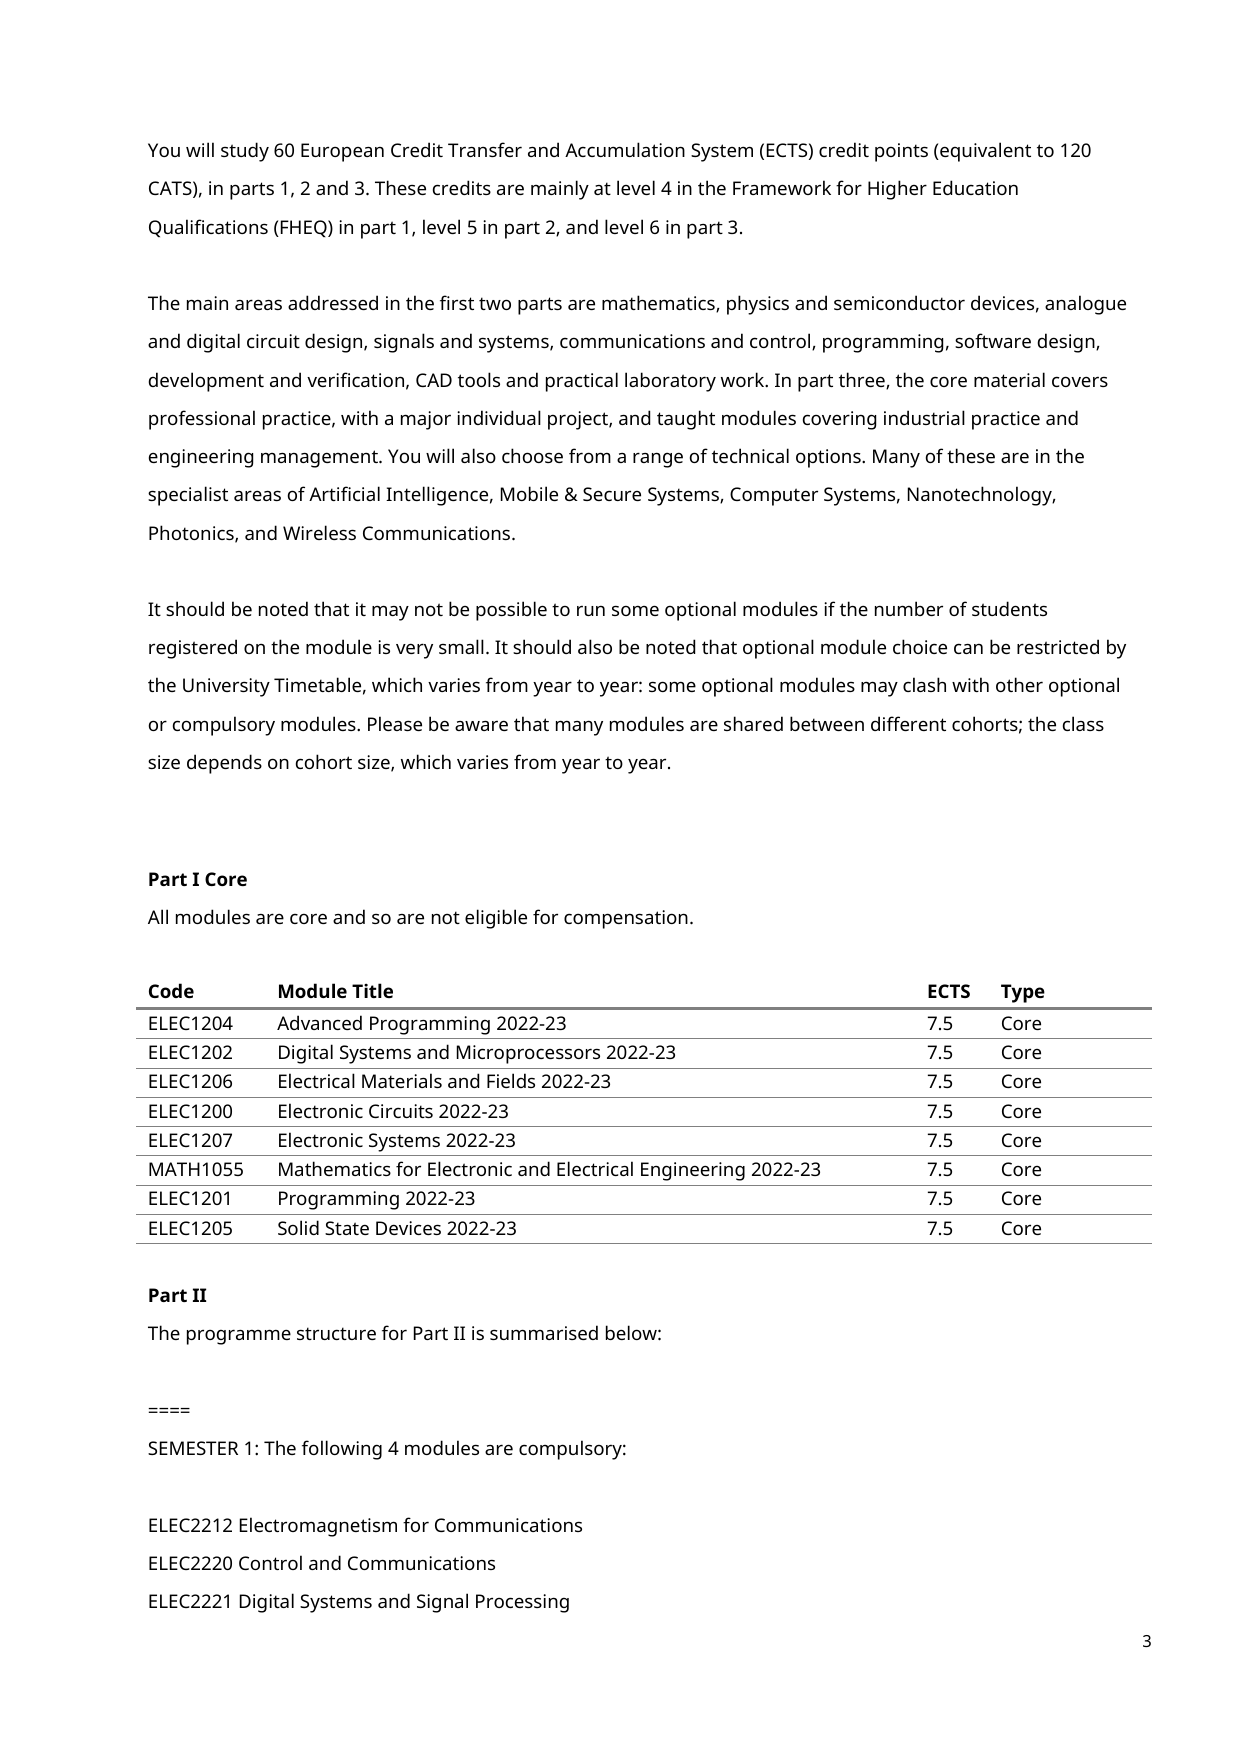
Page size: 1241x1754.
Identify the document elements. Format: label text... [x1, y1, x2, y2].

table_cell 7.5 [916, 1215, 989, 1243]
table_cell Core [989, 1186, 1152, 1214]
table_cell Core [989, 1069, 1152, 1097]
table_cell MATH1055 [136, 1156, 266, 1185]
table_cell Advanced Programming 2022-23 [266, 1010, 916, 1038]
table_cell Part II The programme structure for Part II is summarised below: ==== SEMESTER 1: The following 4 modules are compulsory: ELEC2212 Electromagnetism for Communications ELEC2220 Control and Communications ELEC2221 Digital Systems and Signal Processing [136, 1244, 1152, 1614]
table_cell Digital Systems and Microprocessors 2022-23 [266, 1039, 916, 1068]
table_cell Code [136, 979, 266, 1007]
table_cell Electronic Systems 2022-23 [266, 1127, 916, 1155]
table_cell Core [989, 1039, 1152, 1068]
table_cell 7.5 [916, 1098, 989, 1126]
table_cell Type [989, 979, 1152, 1007]
table_cell 7.5 [916, 1186, 989, 1214]
table_cell ELEC1201 [136, 1186, 266, 1214]
table_header You will study 60 European Credit Transfer and Accumulation System (ECTS) credit points (equivalent to 120 CATS), in parts 1, 2 and 3. These credits are mainly at level 4 in the Framework for Higher Education Qualifications (FHEQ) in part 1, level 5 in part 2, and level 6 in part 3. The main areas addressed in the first two parts are mathematics, physics and semiconductor devices, analogue and digital circuit design, signals and systems, communications and control, programming, software design, development and verification, CAD tools and practical laboratory work. In part three, the core material covers professional practice, with a major individual project, and taught modules covering industrial practice and engineering management. You will also choose from a range of technical options. Many of these are in the specialist areas of Artificial Intelligence, Mobile & Secure Systems, Computer Systems, Nanotechnology, Photonics, and Wireless Communications. It should be noted that it may not be possible to run some optional modules if the number of students registered on the module is very small. It should also be noted that optional module choice can be restricted by the University Timetable, which varies from year to year: some optional modules may clash with other optional or compulsory modules. Please be aware that many modules are shared between different cohorts; the class size depends on cohort size, which varies from year to year. [136, 99, 1152, 828]
table_cell 7.5 [916, 1039, 989, 1068]
table_cell Electronic Circuits 2022-23 [266, 1098, 916, 1126]
table_cell Core [989, 1098, 1152, 1126]
table_cell ELEC1207 [136, 1127, 266, 1155]
table_cell Core [989, 1215, 1152, 1243]
table_cell ELEC1202 [136, 1039, 266, 1068]
table_cell ECTS [916, 979, 989, 1007]
table_cell ELEC1206 [136, 1069, 266, 1097]
table_cell ELEC1205 [136, 1215, 266, 1243]
table_cell Programming 2022-23 [266, 1186, 916, 1214]
table_cell Electrical Materials and Fields 2022-23 [266, 1069, 916, 1097]
table_cell Mathematics for Electronic and Electrical Engineering 2022-23 [266, 1156, 916, 1185]
table_cell 7.5 [916, 1127, 989, 1155]
table_cell Core [989, 1127, 1152, 1155]
table_cell ELEC1200 [136, 1098, 266, 1126]
table_cell Module Title [266, 979, 916, 1007]
table_cell 7.5 [916, 1069, 989, 1097]
table_cell 7.5 [916, 1156, 989, 1185]
table_cell Core [989, 1156, 1152, 1185]
table_cell Core [989, 1010, 1152, 1038]
table_cell Part I Core All modules are core and so are not eligible for compensation. [136, 828, 1152, 979]
table_cell ELEC1204 [136, 1010, 266, 1038]
table_cell Solid State Devices 2022-23 [266, 1215, 916, 1243]
table_cell 7.5 [916, 1010, 989, 1038]
